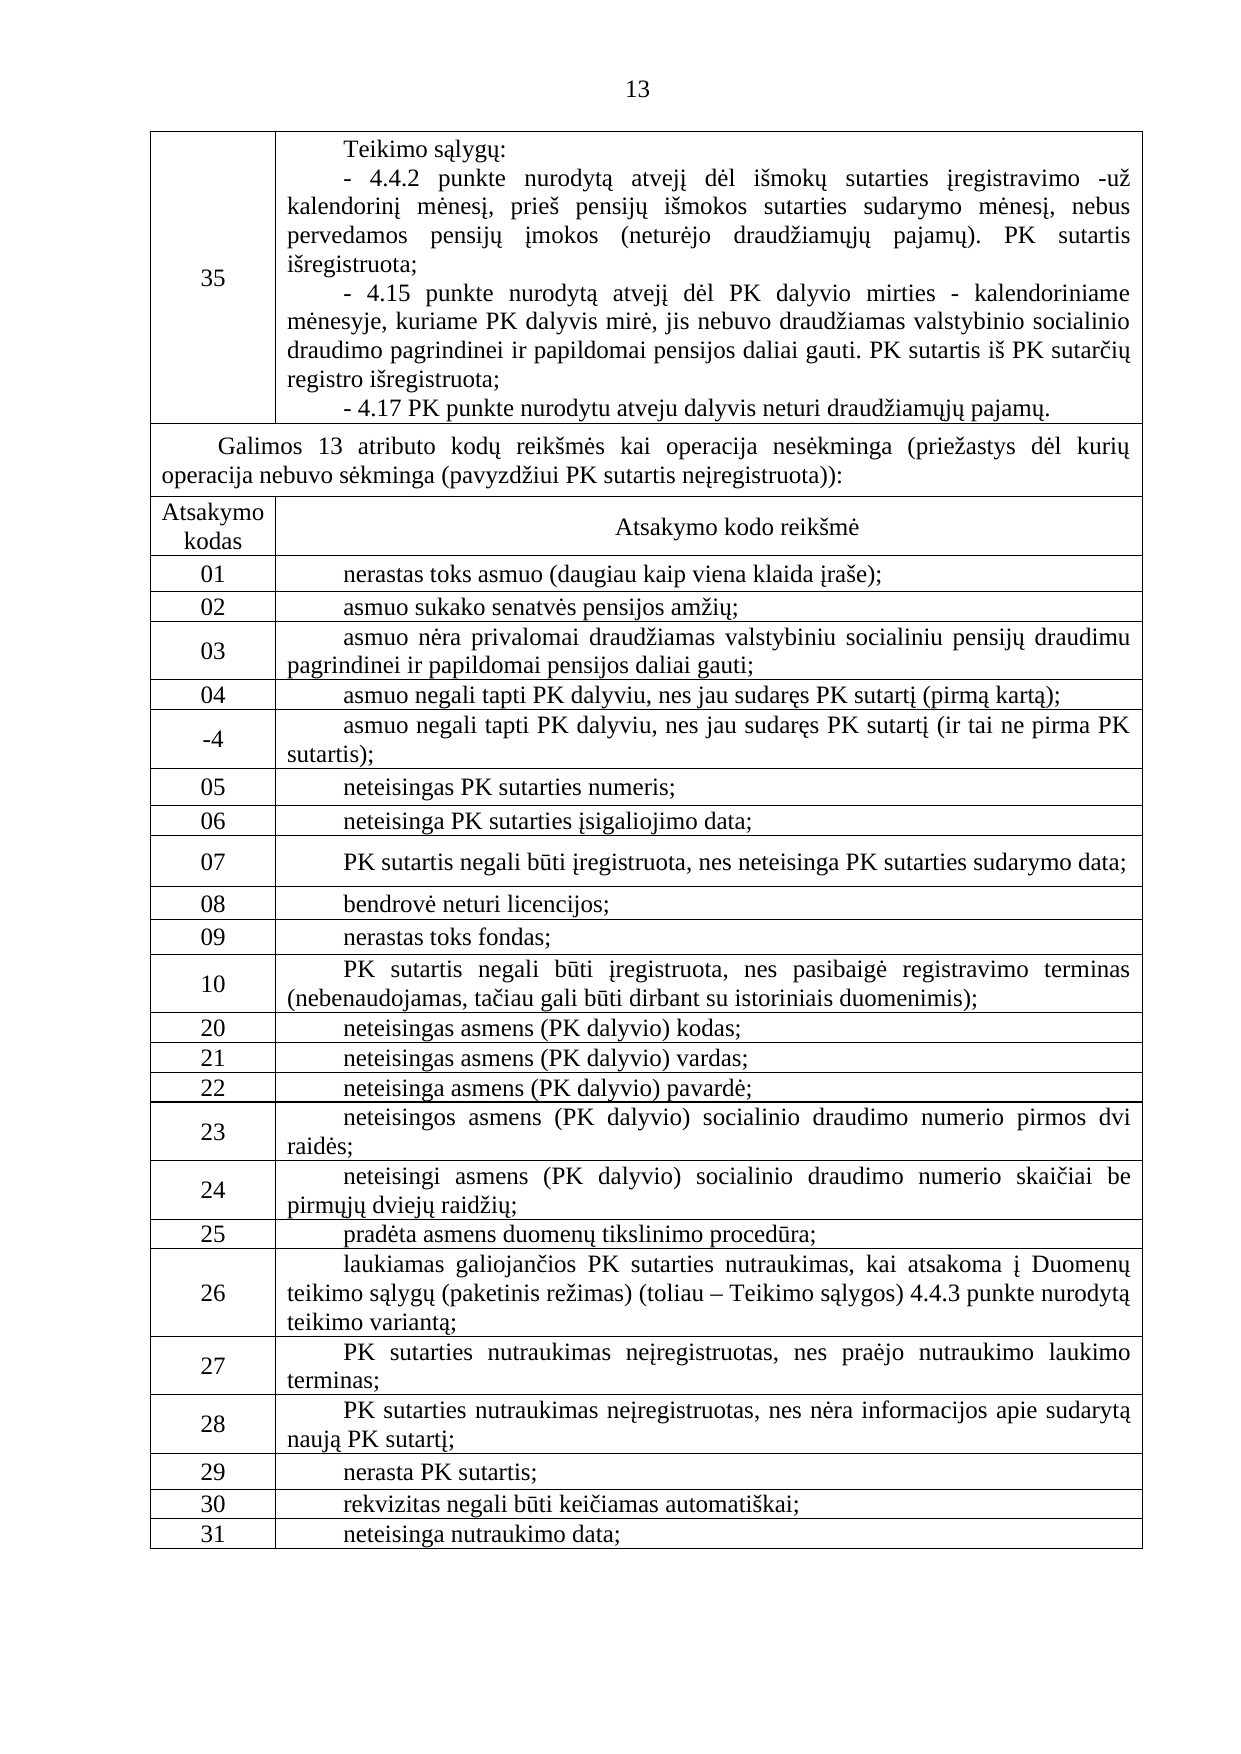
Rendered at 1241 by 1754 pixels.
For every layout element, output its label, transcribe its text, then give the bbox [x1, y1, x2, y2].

table_cell rekvizitas negali būti keičiamas automatiškai; [276, 1490, 1142, 1518]
table_cell pradėta asmens duomenų tikslinimo procedūra; [276, 1220, 1142, 1248]
table_cell 03 [151, 622, 275, 679]
table_cell 25 [151, 1220, 275, 1248]
table_cell PK sutartis negali būti įregistruota, nes neteisinga PK sutarties sudarymo data; [276, 836, 1142, 886]
table_cell 35 [151, 132, 275, 423]
table_cell 09 [151, 920, 275, 953]
table_cell neteisinga PK sutarties įsigaliojimo data; [276, 806, 1142, 835]
table_cell 26 [151, 1249, 275, 1336]
table_cell asmuo sukako senatvės pensijos amžių; [276, 592, 1142, 621]
table_cell 29 [151, 1454, 275, 1488]
table_cell Atsakymo kodo reikšmė [276, 497, 1142, 555]
table_cell neteisingi asmens (PK dalyvio) socialinio draudimo numerio skaičiai be pirmųjų dviejų raidžių; [276, 1161, 1142, 1218]
table_cell laukiamas galiojančios PK sutarties nutraukimas, kai atsakoma į Duomenų teikimo sąlygų (paketinis režimas) (toliau – Teikimo sąlygos) 4.4.3 punkte nurodytą teikimo variantą; [276, 1249, 1142, 1336]
table_cell 24 [151, 1161, 275, 1218]
table_cell 08 [151, 887, 275, 919]
table_cell neteisingos asmens (PK dalyvio) socialinio draudimo numerio pirmos dvi raidės; [276, 1103, 1142, 1160]
table_cell 21 [151, 1043, 275, 1072]
table_cell 22 [151, 1073, 275, 1101]
table_cell nerastas toks fondas; [276, 920, 1142, 953]
table_cell 02 [151, 592, 275, 621]
table_cell 06 [151, 806, 275, 835]
table_cell 10 [151, 955, 275, 1012]
table_cell 23 [151, 1103, 275, 1160]
table_cell Atsakymo kodas [151, 497, 275, 555]
table_cell Teikimo sąlygų: - 4.4.2 punkte nurodytą atvejį dėl išmokų sutarties įregistravimo -už kalendorinį mėnesį, prieš pensijų išmokos sutarties sudarymo mėnesį, nebus pervedamos pensijų įmokos (neturėjo draudžiamųjų pajamų). PK sutartis išregistruota; - 4.15 punkte nurodytą atvejį dėl PK dalyvio mirties - kalendoriniame mėnesyje, kuriame PK dalyvis mirė, jis nebuvo draudžiamas valstybinio socialinio draudimo pagrindinei ir papildomai pensijos daliai gauti. PK sutartis iš PK sutarčių registro išregistruota; - 4.17 PK punkte nurodytu atveju dalyvis neturi draudžiamųjų pajamų. [276, 132, 1142, 423]
table_cell asmuo negali tapti PK dalyviu, nes jau sudaręs PK sutartį (pirmą kartą); [276, 680, 1142, 709]
table_cell neteisingas asmens (PK dalyvio) kodas; [276, 1013, 1142, 1042]
table_cell 07 [151, 836, 275, 886]
table_cell nerasta PK sutartis; [276, 1454, 1142, 1488]
table_cell 31 [151, 1519, 275, 1548]
table_cell asmuo negali tapti PK dalyviu, nes jau sudaręs PK sutartį (ir tai ne pirma PK sutartis); [276, 710, 1142, 767]
table_cell neteisinga nutraukimo data; [276, 1519, 1142, 1548]
table_cell 01 [151, 556, 275, 591]
table_cell PK sutarties nutraukimas neįregistruotas, nes praėjo nutraukimo laukimo terminas; [276, 1337, 1142, 1394]
table_cell bendrovė neturi licencijos; [276, 887, 1142, 919]
table_cell 05 [151, 769, 275, 805]
table_cell PK sutarties nutraukimas neįregistruotas, nes nėra informacijos apie sudarytą naują PK sutartį; [276, 1395, 1142, 1453]
table_cell PK sutartis negali būti įregistruota, nes pasibaigė registravimo terminas (nebenaudojamas, tačiau gali būti dirbant su istoriniais duomenimis); [276, 955, 1142, 1012]
table_cell neteisingas PK sutarties numeris; [276, 769, 1142, 805]
table_cell 27 [151, 1337, 275, 1394]
table_cell neteisinga asmens (PK dalyvio) pavardė; [276, 1073, 1142, 1101]
table_cell Galimos 13 atributo kodų reikšmės kai operacija nesėkminga (priežastys dėl kurių operacija nebuvo sėkminga (pavyzdžiui PK sutartis neįregistruota)): [151, 424, 1142, 496]
table_cell 28 [151, 1395, 275, 1453]
table_cell neteisingas asmens (PK dalyvio) vardas; [276, 1043, 1142, 1072]
table_cell 20 [151, 1013, 275, 1042]
table_cell nerastas toks asmuo (daugiau kaip viena klaida įraše); [276, 556, 1142, 591]
table_cell 04 [151, 680, 275, 709]
table_cell asmuo nėra privalomai draudžiamas valstybiniu socialiniu pensijų draudimu pagrindinei ir papildomai pensijos daliai gauti; [276, 622, 1142, 679]
table_cell 30 [151, 1490, 275, 1518]
table_cell -4 [151, 710, 275, 767]
